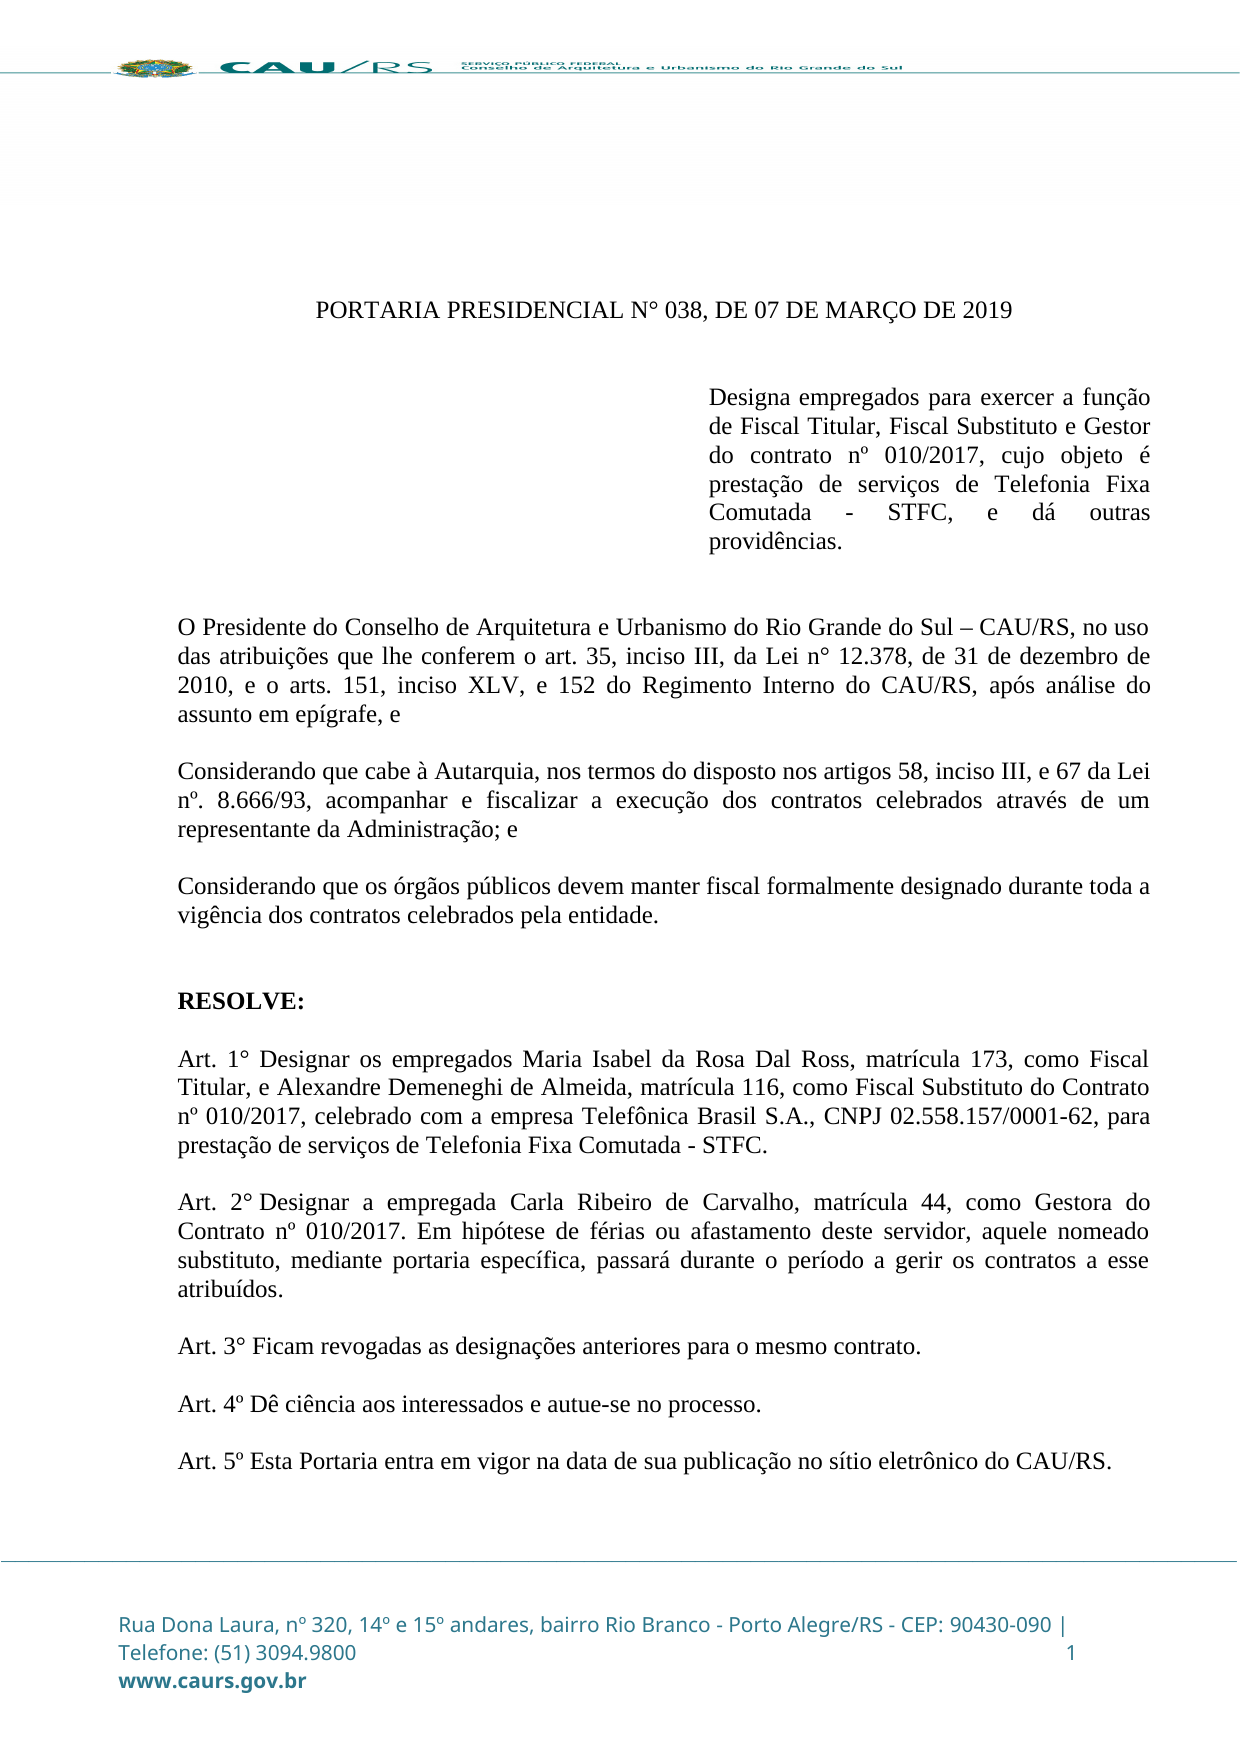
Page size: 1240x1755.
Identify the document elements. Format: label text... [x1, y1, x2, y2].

text Art. 5º Esta Portaria entra em vigor na data de sua publicação no sítio eletrônico do CAU/RS. [177, 1446, 1151, 1475]
text Art. 4º Dê ciência aos interessados e autue-se no processo. [177, 1389, 1151, 1417]
text Art. 3° Ficam revogadas as designações anteriores para o mesmo contrato. [177, 1331, 1151, 1360]
text O Presidente do Conselho de Arquitetura e Urbanismo do Rio Grande do Sul – CAU/RS, no uso das atribuições que lhe conferem o art. 35, inciso III, da Lei n° 12.378, de 31 de dezembro de 2010, e o arts. 151, inciso XLV, e 152 do Regimento Interno do CAU/RS, após análise do assunto em epígrafe, e [177, 612, 1151, 727]
text Art. 1° Designar os empregados Maria Isabel da Rosa Dal Ross, matrícula 173, como Fiscal Titular, e Alexandre Demeneghi de Almeida, matrícula 116, como Fiscal Substituto do Contrato nº 010/2017, celebrado com a empresa Telefônica Brasil S.A., CNPJ 02.558.157/0001-62, para prestação de serviços de Telefonia Fixa Comutada - STFC. [177, 1044, 1151, 1159]
text Considerando que os órgãos públicos devem manter fiscal formalmente designado durante toda a vigência dos contratos celebrados pela entidade. [177, 871, 1151, 929]
text PORTARIA PRESIDENCIAL N° 038, DE 07 DE MARÇO DE 2019 [177, 295, 1151, 324]
text Art. 2° Designar a empregada Carla Ribeiro de Carvalho, matrícula 44, como Gestora do Contrato nº 010/2017. Em hipótese de férias ou afastamento deste servidor, aquele nomeado substituto, mediante portaria específica, passará durante o período a gerir os contratos a esse atribuídos. [177, 1187, 1151, 1302]
text Considerando que cabe à Autarquia, nos termos do disposto nos artigos 58, inciso III, e 67 da Lei nº. 8.666/93, acompanhar e fiscalizar a execução dos contratos celebrados através de um representante da Administração; e [177, 756, 1151, 842]
text Designa empregados para exercer a função de Fiscal Titular, Fiscal Substituto e Gestor do contrato nº 010/2017, cujo objeto é prestação de serviços de Telefonia Fixa Comutada - STFC, e dá outras providências. [709, 382, 1151, 555]
text RESOLVE: [177, 986, 1151, 1015]
